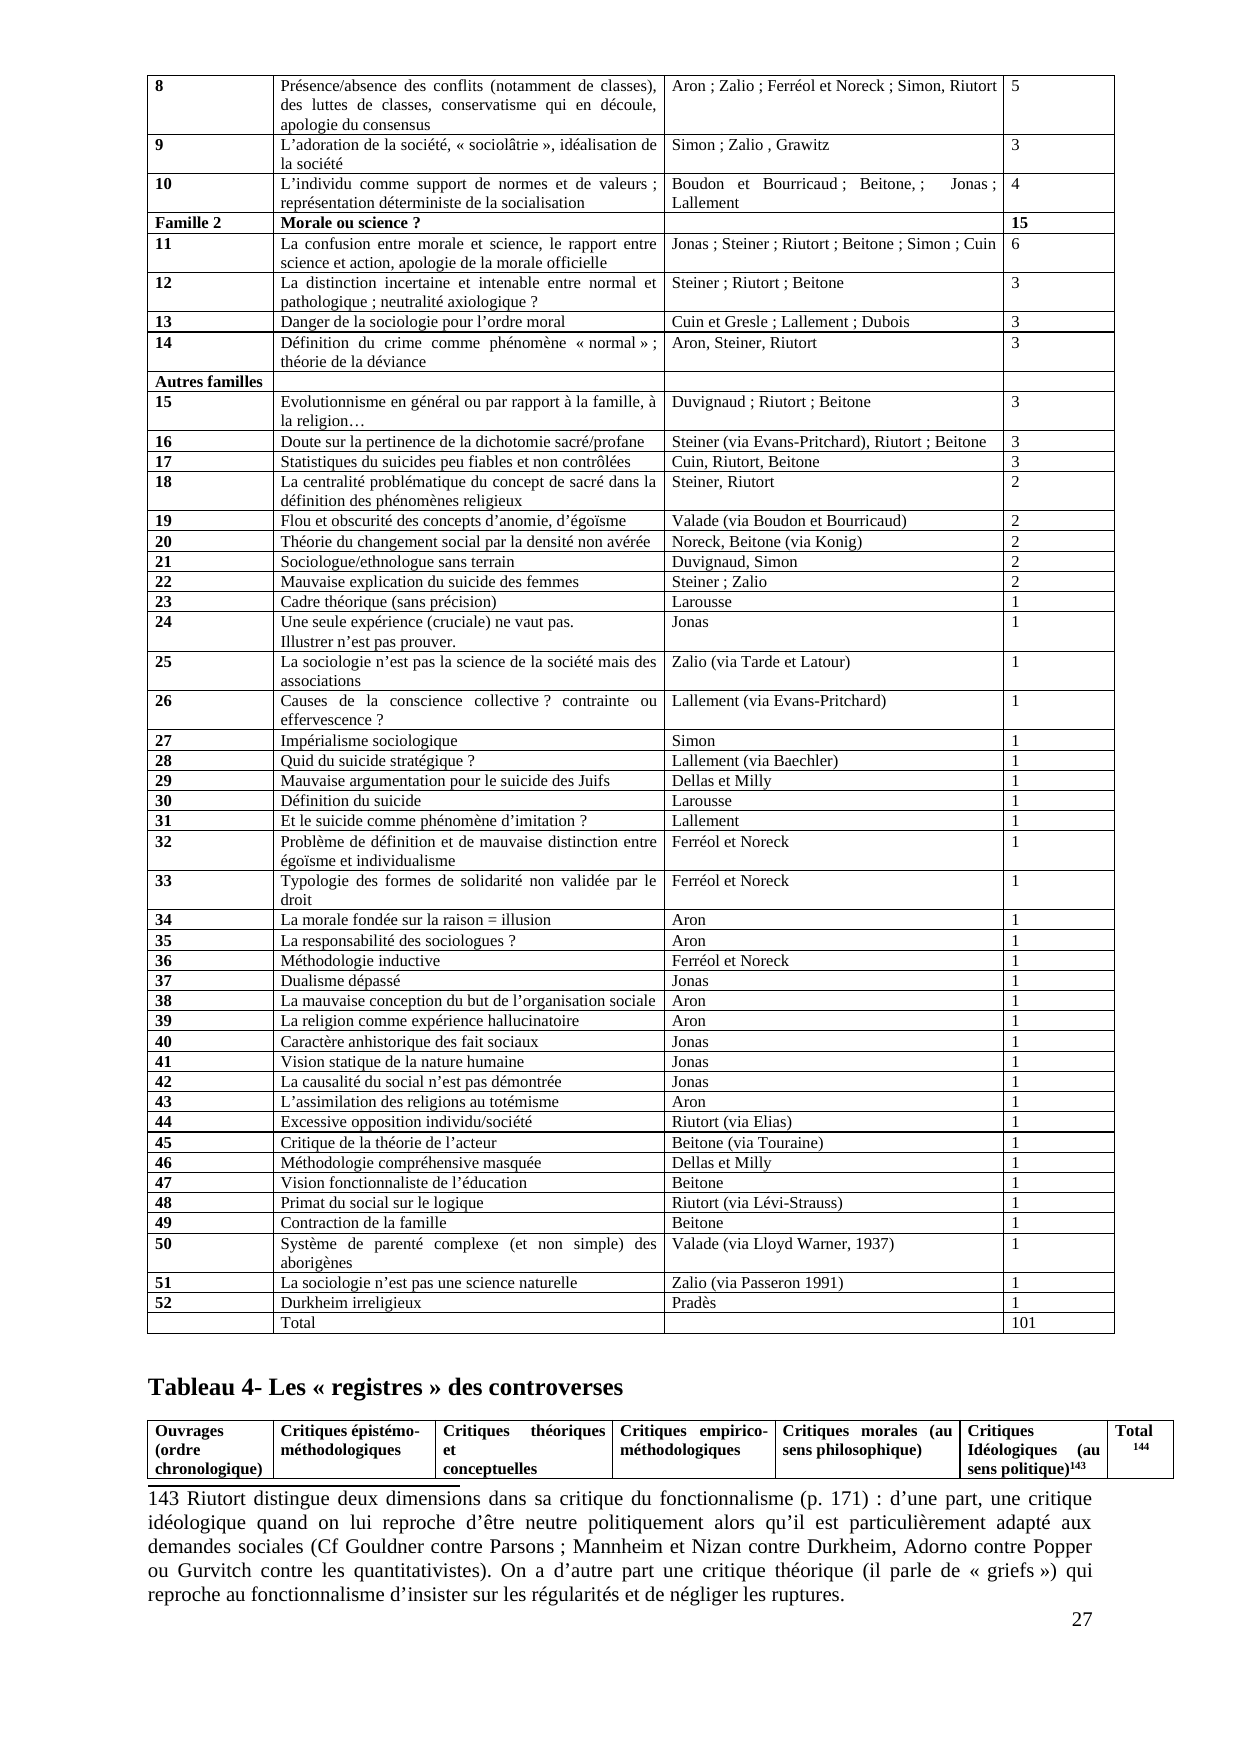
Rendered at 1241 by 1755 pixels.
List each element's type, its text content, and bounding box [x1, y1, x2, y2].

table_cell 27 [148, 730, 273, 749]
table_cell La morale fondée sur la raison = illusion [274, 910, 664, 929]
table_cell 30 [148, 791, 273, 810]
table_cell [1004, 372, 1114, 391]
table_cell Zalio (via Passeron 1991) [665, 1273, 1003, 1292]
table_cell Lallement (via Evans-Pritchard) [665, 691, 1003, 729]
table_cell Riutort (via Lévi-Strauss) [665, 1193, 1003, 1212]
table_cell Danger de la sociologie pour l’ordre moral [274, 312, 664, 331]
table_cell 10 [148, 174, 273, 212]
table_cell Causes de la conscience collective ? contrainte ou effervescence ? [274, 691, 664, 729]
table_cell Zalio (via Tarde et Latour) [665, 652, 1003, 690]
table_cell Système de parenté complexe (et non simple) des aborigènes [274, 1234, 664, 1272]
table_cell 12 [148, 273, 273, 311]
table_header Critiques épistémo- méthodologiques [274, 1421, 435, 1478]
table_cell 2 [1004, 531, 1114, 551]
table_cell 34 [148, 910, 273, 929]
table_cell 3 [1004, 135, 1114, 173]
table_cell Jonas ; Steiner ; Riutort ; Beitone ; Simon ; Cuin [665, 234, 1003, 272]
table_cell 1 [1004, 691, 1114, 729]
table_cell 4 [1004, 174, 1114, 212]
table_cell Méthodologie compréhensive masquée [274, 1153, 664, 1172]
table_cell 20 [148, 531, 273, 551]
table_cell Doute sur la pertinence de la dichotomie sacré/profane [274, 431, 664, 451]
table_cell 1 [1004, 910, 1114, 929]
text Tableau 4- Les « registres » des controverses [148, 1372, 1093, 1401]
table_cell Lallement (via Baechler) [665, 751, 1003, 770]
table_cell Steiner, Riutort [665, 472, 1003, 510]
table_cell Primat du social sur le logique [274, 1193, 664, 1212]
table_cell 1 [1004, 1234, 1114, 1272]
table_cell La sociologie n’est pas une science naturelle [274, 1273, 664, 1292]
table_cell Vision fonctionnaliste de l’éducation [274, 1173, 664, 1192]
table_cell Aron [665, 930, 1003, 949]
table_cell 1 [1004, 1173, 1114, 1192]
table_cell 29 [148, 771, 273, 790]
table_cell L’assimilation des religions au totémisme [274, 1092, 664, 1111]
table_cell 2 [1004, 552, 1114, 571]
table_cell 1 [1004, 791, 1114, 810]
table_cell 46 [148, 1153, 273, 1172]
table_cell 3 [1004, 312, 1114, 331]
table_cell Ferréol et Noreck [665, 831, 1003, 870]
table_cell 1 [1004, 730, 1114, 749]
table_cell 1 [1004, 1293, 1114, 1312]
table_cell 1 [1004, 991, 1114, 1010]
table_cell La religion comme expérience hallucinatoire [274, 1011, 664, 1030]
table_cell 42 [148, 1072, 273, 1091]
table_cell 28 [148, 751, 273, 770]
table_cell Excessive opposition individu/société [274, 1112, 664, 1131]
table_cell Riutort (via Elias) [665, 1112, 1003, 1131]
table_cell 1 [1004, 1193, 1114, 1212]
table_cell Steiner (via Evans-Pritchard), Riutort ; Beitone [665, 431, 1003, 451]
table_cell Valade (via Lloyd Warner, 1937) [665, 1234, 1003, 1272]
table_cell 1 [1004, 811, 1114, 830]
table_cell Caractère anhistorique des fait sociaux [274, 1031, 664, 1051]
table_cell 41 [148, 1052, 273, 1071]
table_cell 44 [148, 1112, 273, 1131]
table_cell 45 [148, 1133, 273, 1152]
table_cell Total [274, 1313, 664, 1332]
table_cell 1 [1004, 652, 1114, 690]
table_cell Jonas [665, 971, 1003, 990]
table_cell Sociologue/ethnologue sans terrain [274, 552, 664, 571]
table_cell Aron [665, 1011, 1003, 1030]
table_cell Aron [665, 1092, 1003, 1111]
table_cell La sociologie n’est pas la science de la société mais des associations [274, 652, 664, 690]
table_cell 35 [148, 930, 273, 949]
table_cell 36 [148, 951, 273, 970]
table_cell Mauvaise argumentation pour le suicide des Juifs [274, 771, 664, 790]
table_cell Mauvaise explication du suicide des femmes [274, 572, 664, 591]
table_cell Flou et obscurité des concepts d’anomie, d’égoïsme [274, 511, 664, 530]
table_cell La causalité du social n’est pas démontrée [274, 1072, 664, 1091]
table_cell 1 [1004, 871, 1114, 909]
table_cell 49 [148, 1213, 273, 1232]
table_cell 3 [1004, 392, 1114, 430]
table_cell 1 [1004, 971, 1114, 990]
table_cell 31 [148, 811, 273, 830]
table_cell La mauvaise conception du but de l’organisation sociale [274, 991, 664, 1010]
table_cell 21 [148, 552, 273, 571]
table_cell Dualisme dépassé [274, 971, 664, 990]
table_cell La confusion entre morale et science, le rapport entre science et action, apologie de la morale officielle [274, 234, 664, 272]
table_cell 24 [148, 612, 273, 651]
table_cell 32 [148, 831, 273, 870]
table_cell La responsabilité des sociologues ? [274, 930, 664, 949]
table_cell 2 [1004, 511, 1114, 530]
table_cell 47 [148, 1173, 273, 1192]
table_cell 6 [1004, 234, 1114, 272]
table_cell Typologie des formes de solidarité non validée par le droit [274, 871, 664, 909]
table_cell Duvignaud ; Riutort ; Beitone [665, 392, 1003, 430]
table_cell 23 [148, 592, 273, 611]
table_cell 1 [1004, 1092, 1114, 1111]
table_cell 3 [1004, 333, 1114, 371]
table_cell L’adoration de la société, « sociolâtrie », idéalisation de la société [274, 135, 664, 173]
table_cell Présence/absence des conflits (notamment de classes), des luttes de classes, conservatisme qui en découle, apologie du consensus [274, 76, 664, 133]
table_cell [148, 1313, 273, 1332]
table_cell Critique de la théorie de l’acteur [274, 1133, 664, 1152]
table_cell 1 [1004, 831, 1114, 870]
table_cell 9 [148, 135, 273, 173]
table_cell Aron [665, 910, 1003, 929]
table_cell Steiner ; Zalio [665, 572, 1003, 591]
table_cell 19 [148, 511, 273, 530]
table_cell 51 [148, 1273, 273, 1292]
table_cell [665, 1313, 1003, 1332]
table_cell Steiner ; Riutort ; Beitone [665, 273, 1003, 311]
table_cell Statistiques du suicides peu fiables et non contrôlées [274, 452, 664, 471]
table_cell Jonas [665, 1052, 1003, 1071]
table_cell Impérialisme sociologique [274, 730, 664, 749]
table_cell Jonas [665, 612, 1003, 651]
table_cell [274, 372, 664, 391]
table_cell 1 [1004, 1273, 1114, 1292]
table_cell Morale ou science ? [274, 213, 664, 232]
table_cell Valade (via Boudon et Bourricaud) [665, 511, 1003, 530]
table_cell [665, 372, 1003, 391]
table_cell Ferréol et Noreck [665, 871, 1003, 909]
table_cell L’individu comme support de normes et de valeurs ; représentation déterministe de la socialisation [274, 174, 664, 212]
table_cell La centralité problématique du concept de sacré dans la définition des phénomènes religieux [274, 472, 664, 510]
table_cell 18 [148, 472, 273, 510]
table_cell 1 [1004, 1031, 1114, 1051]
table_cell Beitone [665, 1213, 1003, 1232]
table_cell 1 [1004, 612, 1114, 651]
table_cell 40 [148, 1031, 273, 1051]
table_cell 5 [1004, 76, 1114, 133]
table_cell 1 [1004, 1213, 1114, 1232]
table_cell Durkheim irreligieux [274, 1293, 664, 1312]
table_cell Evolutionnisme en général ou par rapport à la famille, à la religion… [274, 392, 664, 430]
table_cell 14 [148, 333, 273, 371]
table_cell Aron, Steiner, Riutort [665, 333, 1003, 371]
table_cell 17 [148, 452, 273, 471]
table_cell Famille 2 [148, 213, 273, 232]
table_cell 37 [148, 971, 273, 990]
table_header Ouvrages (ordre chronologique) [148, 1421, 273, 1478]
table_cell 39 [148, 1011, 273, 1030]
table_cell 2 [1004, 472, 1114, 510]
table_cell 1 [1004, 930, 1114, 949]
table_cell Jonas [665, 1031, 1003, 1051]
table_cell 43 [148, 1092, 273, 1111]
table_cell Cuin et Gresle ; Lallement ; Dubois [665, 312, 1003, 331]
table_cell 38 [148, 991, 273, 1010]
table_cell Simon ; Zalio , Grawitz [665, 135, 1003, 173]
table_cell Cadre théorique (sans précision) [274, 592, 664, 611]
table_cell 1 [1004, 771, 1114, 790]
table_cell 1 [1004, 1112, 1114, 1131]
table_cell Jonas [665, 1072, 1003, 1091]
table_cell 1 [1004, 1011, 1114, 1030]
table_cell Beitone [665, 1173, 1003, 1192]
table_cell Théorie du changement social par la densité non avérée [274, 531, 664, 551]
table_cell Lallement [665, 811, 1003, 830]
table_cell Autres familles [148, 372, 273, 391]
table_cell 1 [1004, 592, 1114, 611]
table_cell 1 [1004, 751, 1114, 770]
table_cell Cuin, Riutort, Beitone [665, 452, 1003, 471]
table_header Critiques théoriques et conceptuelles [436, 1421, 612, 1478]
table_cell 13 [148, 312, 273, 331]
table_cell Simon [665, 730, 1003, 749]
table_header Critiques Idéologiques (au sens politique) [961, 1421, 1107, 1478]
table_cell Aron ; Zalio ; Ferréol et Noreck ; Simon, Riutort [665, 76, 1003, 133]
table_cell 8 [148, 76, 273, 133]
table_cell Boudon et Bourricaud ; Beitone, ; Jonas ; Lallement [665, 174, 1003, 212]
table_cell 2 [1004, 572, 1114, 591]
table_cell 1 [1004, 1052, 1114, 1071]
table_cell 1 [1004, 951, 1114, 970]
table_cell 52 [148, 1293, 273, 1312]
table_cell 33 [148, 871, 273, 909]
table_cell 26 [148, 691, 273, 729]
table_cell Pradès [665, 1293, 1003, 1312]
table_cell 101 [1004, 1313, 1114, 1332]
table_cell Ferréol et Noreck [665, 951, 1003, 970]
table_header Critiques empirico-méthodologiques [613, 1421, 775, 1478]
table_cell 16 [148, 431, 273, 451]
table_cell 1 [1004, 1133, 1114, 1152]
table_cell 15 [1004, 213, 1114, 232]
table_cell Dellas et Milly [665, 771, 1003, 790]
table_cell Beitone (via Touraine) [665, 1133, 1003, 1152]
table_cell 1 [1004, 1072, 1114, 1091]
table_cell Et le suicide comme phénomène d’imitation ? [274, 811, 664, 830]
table_cell Duvignaud, Simon [665, 552, 1003, 571]
table_cell 25 [148, 652, 273, 690]
table_cell Une seule expérience (cruciale) ne vaut pas. Illustrer n’est pas prouver. [274, 612, 664, 651]
table_cell La distinction incertaine et intenable entre normal et pathologique ; neutralité axiologique ? [274, 273, 664, 311]
table_cell 50 [148, 1234, 273, 1272]
table_cell Quid du suicide stratégique ? [274, 751, 664, 770]
table_cell Définition du crime comme phénomène « normal » ; théorie de la déviance [274, 333, 664, 371]
table_cell Noreck, Beitone (via Konig) [665, 531, 1003, 551]
table_cell Contraction de la famille [274, 1213, 664, 1232]
table_cell [665, 213, 1003, 232]
table_header Total [1108, 1421, 1173, 1478]
table_cell Larousse [665, 592, 1003, 611]
table_cell Dellas et Milly [665, 1153, 1003, 1172]
table_cell 1 [1004, 1153, 1114, 1172]
table_cell Vision statique de la nature humaine [274, 1052, 664, 1071]
table_cell Méthodologie inductive [274, 951, 664, 970]
table_cell Définition du suicide [274, 791, 664, 810]
table_cell 3 [1004, 431, 1114, 451]
table_cell Larousse [665, 791, 1003, 810]
table_cell 11 [148, 234, 273, 272]
table_cell Aron [665, 991, 1003, 1010]
table_cell 15 [148, 392, 273, 430]
table_cell 3 [1004, 273, 1114, 311]
table_cell Problème de définition et de mauvaise distinction entre égoïsme et individualisme [274, 831, 664, 870]
table_cell 3 [1004, 452, 1114, 471]
table_cell 22 [148, 572, 273, 591]
table_header Critiques morales (au sens philosophique) [776, 1421, 959, 1478]
table_cell 48 [148, 1193, 273, 1212]
